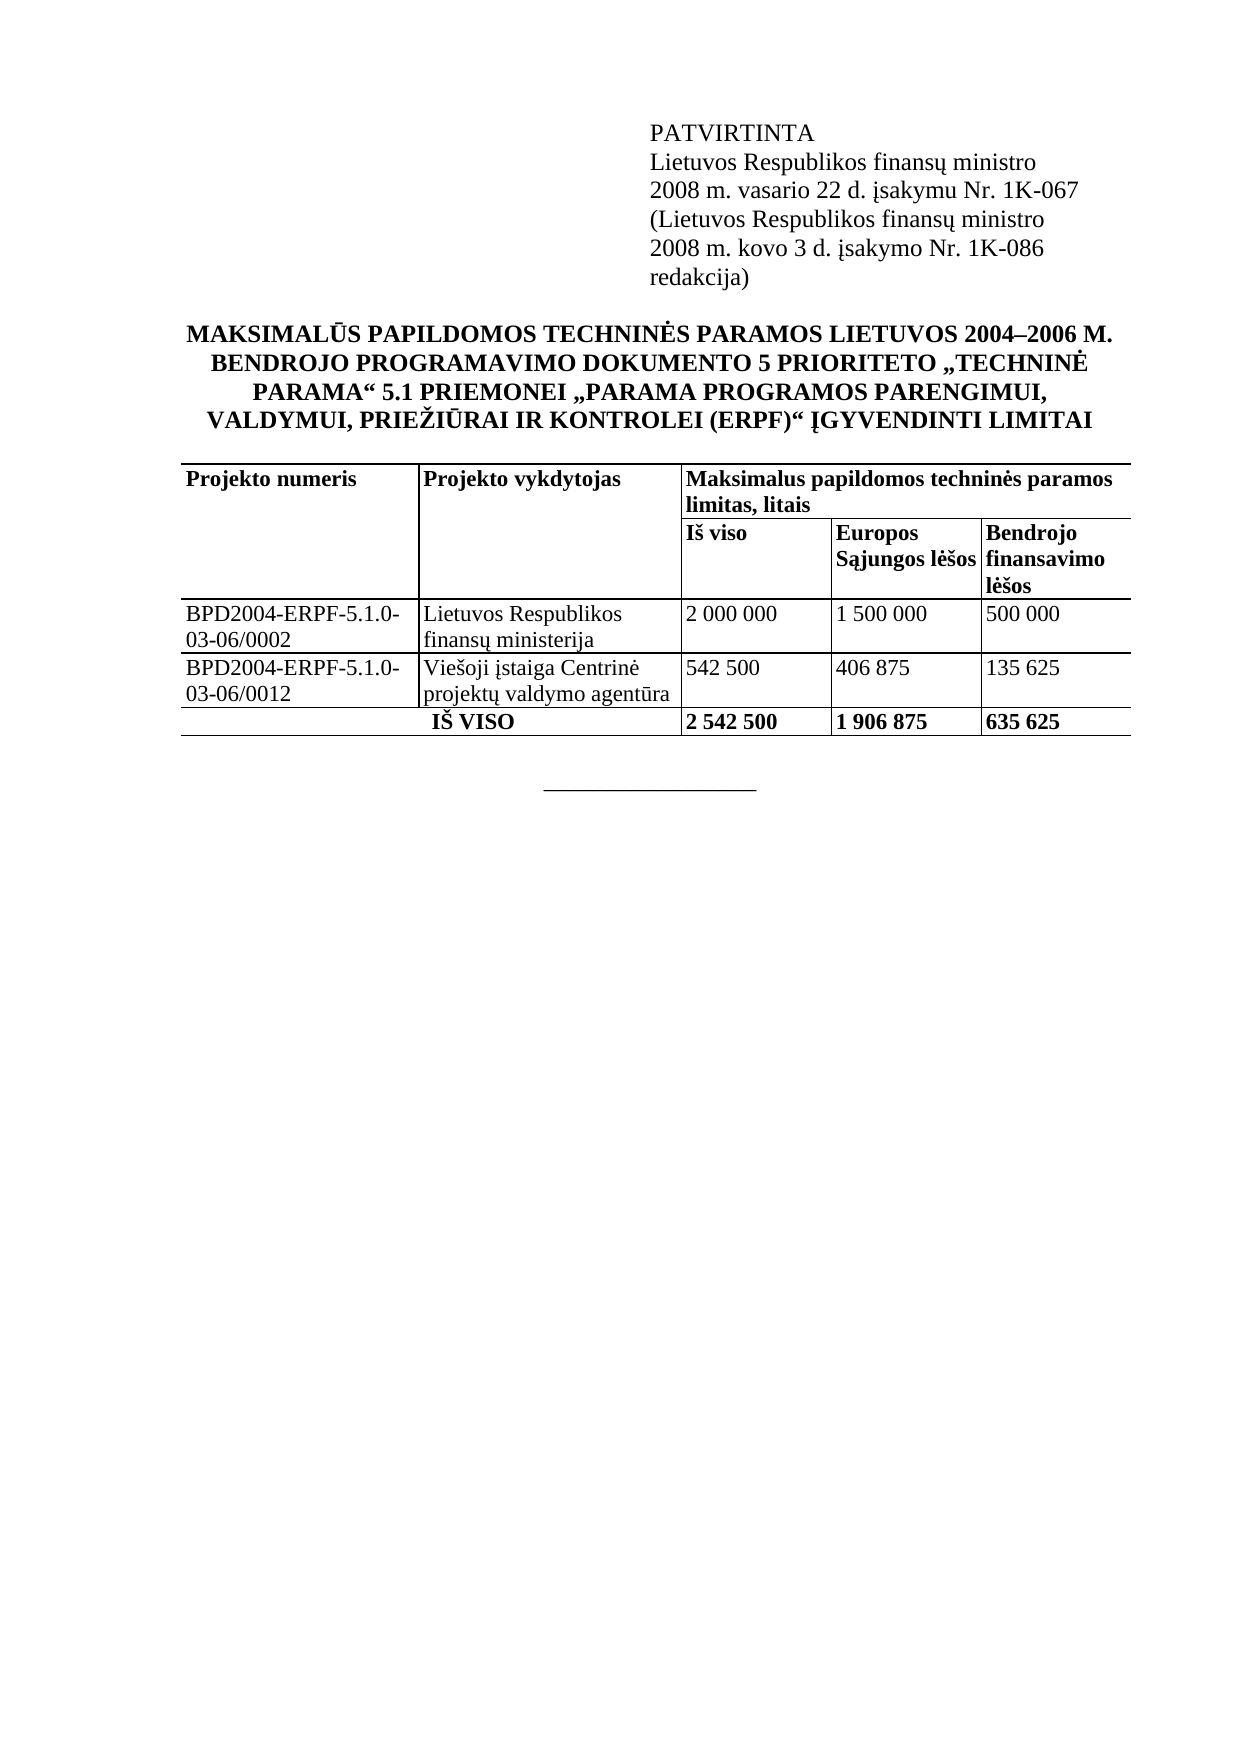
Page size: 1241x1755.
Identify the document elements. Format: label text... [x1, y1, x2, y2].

table_cell 406 875 [832, 654, 981, 707]
table_cell Iš viso [682, 519, 831, 598]
table_cell 542 500 [682, 654, 831, 707]
text MAKSIMALŪS PAPILDOMOS TECHNINĖS PARAMOS LIETUVOS 2004–2006 M. BENDROJO PROGRAMAVIMO DOKUMENTO 5 PRIORITETO „TECHNINĖ PARAMA“ 5.1 PRIEMONEI „PARAMA PROGRAMOS PARENGIMUI, VALDYMUI, PRIEŽIŪRAI IR KONTROLEI (ERPF)“ ĮGYVENDINTI LIMITAI [177, 319, 1122, 434]
table_cell Europos Sąjungos lėšos [832, 519, 981, 598]
text _________________ [177, 765, 1122, 793]
table_cell IŠ VISO [181, 708, 431, 734]
table_cell 500 000 [982, 600, 1131, 652]
text Lietuvos Respublikos finansų ministro 2008 m. vasario 22 d. įsakymu Nr. 1K-067 (Lietuvos Respublikos finansų ministro 2008 m. kovo 3 d. įsakymo Nr. 1K-086 redakcija) [649, 147, 1122, 291]
table_cell 2 000 000 [682, 600, 831, 652]
table_header Projekto numeris [181, 465, 418, 598]
table_header Projekto vykdytojas [420, 465, 681, 598]
text PATVIRTINTA [649, 118, 1122, 147]
table_cell 1 500 000 [832, 600, 981, 652]
table_cell 135 625 [982, 654, 1131, 707]
